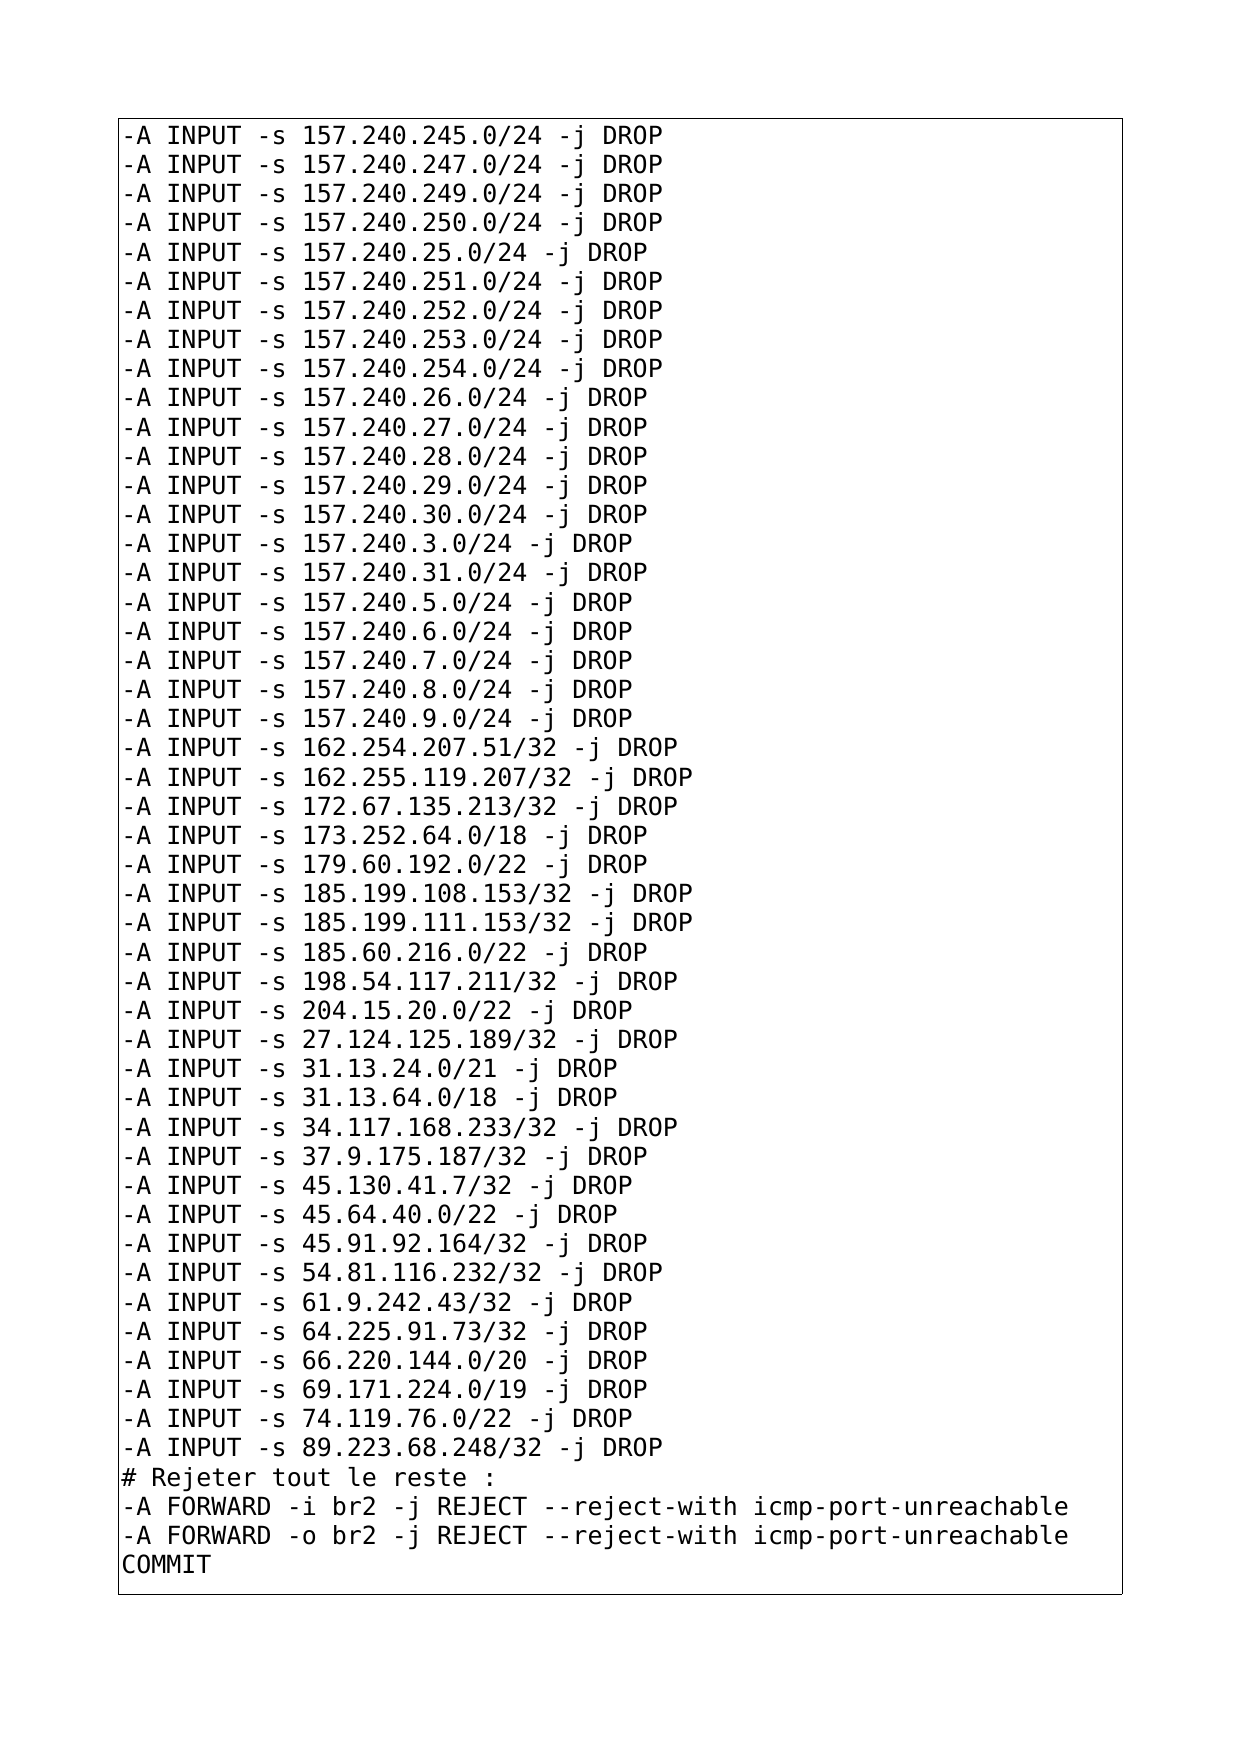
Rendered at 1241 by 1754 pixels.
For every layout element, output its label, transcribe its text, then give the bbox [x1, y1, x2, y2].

table_header -A INPUT -s 157.240.245.0/24 -j DROP -A INPUT -s 157.240.247.0/24 -j DROP -A INPUT -s 157.240.249.0/24 -j DROP -A INPUT -s 157.240.250.0/24 -j DROP -A INPUT -s 157.240.25.0/24 -j DROP -A INPUT -s 157.240.251.0/24 -j DROP -A INPUT -s 157.240.252.0/24 -j DROP -A INPUT -s 157.240.253.0/24 -j DROP -A INPUT -s 157.240.254.0/24 -j DROP -A INPUT -s 157.240.26.0/24 -j DROP -A INPUT -s 157.240.27.0/24 -j DROP -A INPUT -s 157.240.28.0/24 -j DROP -A INPUT -s 157.240.29.0/24 -j DROP -A INPUT -s 157.240.30.0/24 -j DROP -A INPUT -s 157.240.3.0/24 -j DROP -A INPUT -s 157.240.31.0/24 -j DROP -A INPUT -s 157.240.5.0/24 -j DROP -A INPUT -s 157.240.6.0/24 -j DROP -A INPUT -s 157.240.7.0/24 -j DROP -A INPUT -s 157.240.8.0/24 -j DROP -A INPUT -s 157.240.9.0/24 -j DROP -A INPUT -s 162.254.207.51/32 -j DROP -A INPUT -s 162.255.119.207/32 -j DROP -A INPUT -s 172.67.135.213/32 -j DROP -A INPUT -s 173.252.64.0/18 -j DROP -A INPUT -s 179.60.192.0/22 -j DROP -A INPUT -s 185.199.108.153/32 -j DROP -A INPUT -s 185.199.111.153/32 -j DROP -A INPUT -s 185.60.216.0/22 -j DROP -A INPUT -s 198.54.117.211/32 -j DROP -A INPUT -s 204.15.20.0/22 -j DROP -A INPUT -s 27.124.125.189/32 -j DROP -A INPUT -s 31.13.24.0/21 -j DROP -A INPUT -s 31.13.64.0/18 -j DROP -A INPUT -s 34.117.168.233/32 -j DROP -A INPUT -s 37.9.175.187/32 -j DROP -A INPUT -s 45.130.41.7/32 -j DROP -A INPUT -s 45.64.40.0/22 -j DROP -A INPUT -s 45.91.92.164/32 -j DROP -A INPUT -s 54.81.116.232/32 -j DROP -A INPUT -s 61.9.242.43/32 -j DROP -A INPUT -s 64.225.91.73/32 -j DROP -A INPUT -s 66.220.144.0/20 -j DROP -A INPUT -s 69.171.224.0/19 -j DROP -A INPUT -s 74.119.76.0/22 -j DROP -A INPUT -s 89.223.68.248/32 -j DROP # Rejeter tout le reste : -A FORWARD -i br2 -j REJECT --reject-with icmp-port-unreachable -A FORWARD -o br2 -j REJECT --reject-with icmp-port-unreachable COMMIT [119, 119, 1122, 1594]
